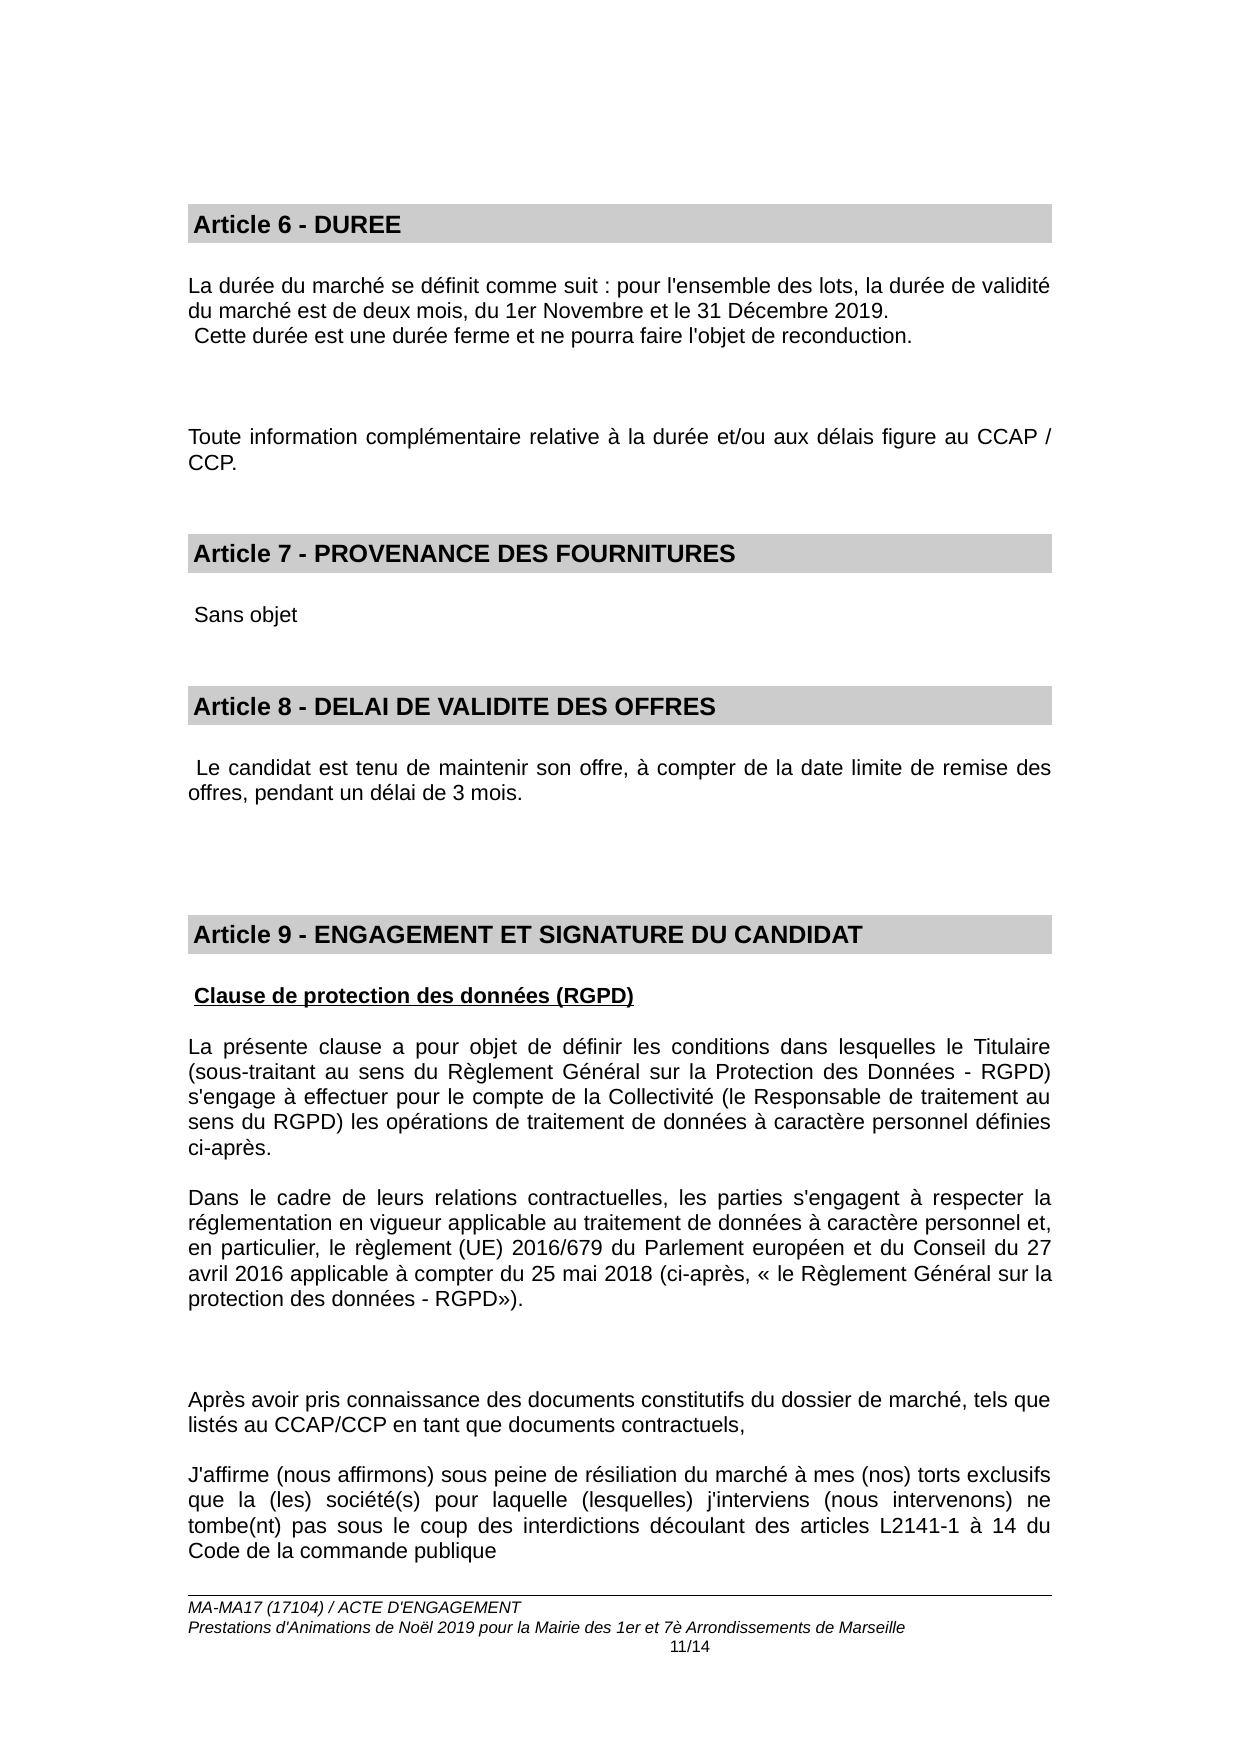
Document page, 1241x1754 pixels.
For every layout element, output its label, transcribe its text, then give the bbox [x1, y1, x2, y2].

text Le candidat est tenu de maintenir son offre, à compter de la date limite de remise des offres, pendant un délai de 3 mois. [188, 755, 1052, 805]
text Sans objet [188, 602, 1052, 627]
text Dans le cadre de leurs relations contractuelles, les parties s'engagent à respecter la réglementation en vigueur applicable au traitement de données à caractère personnel et, en particulier, le règlement (UE) 2016/679 du Parlement européen et du Conseil du 27 avril 2016 applicable à compter du 25 mai 2018 (ci-après, « le Règlement Général sur la protection des données - RGPD»). [188, 1185, 1052, 1311]
text Après avoir pris connaissance des documents constitutifs du dossier de marché, tels que listés au CCAP/CCP en tant que documents contractuels, [188, 1387, 1052, 1437]
subtitle DELAI DE VALIDITE DES OFFRES [190, 689, 1050, 723]
text Cette durée est une durée ferme et ne pourra faire l'objet de reconduction. [188, 323, 1052, 349]
subtitle ENGAGEMENT ET SIGNATURE DU CANDIDAT [190, 917, 1050, 952]
subtitle DUREE [190, 207, 1050, 241]
subtitle PROVENANCE DES FOURNITURES [190, 536, 1050, 570]
text Clause de protection des données (RGPD) [188, 983, 1052, 1008]
text Toute information complémentaire relative à la durée et/ou aux délais figure au CCAP / CCP. [188, 424, 1052, 475]
text La présente clause a pour objet de définir les conditions dans lesquelles le Titulaire (sous-traitant au sens du Règlement Général sur la Protection des Données - RGPD) s'engage à effectuer pour le compte de la Collectivité (le Responsable de traitement au sens du RGPD) les opérations de traitement de données à caractère personnel définies ci-après. [188, 1034, 1052, 1160]
text J'affirme (nous affirmons) sous peine de résiliation du marché à mes (nos) torts exclusifs que la (les) société(s) pour laquelle (lesquelles) j'interviens (nous intervenons) ne tombe(nt) pas sous le coup des interdictions découlant des articles L2141-1 à 14 du Code de la commande publique [188, 1462, 1052, 1563]
text La durée du marché se définit comme suit : pour l'ensemble des lots, la durée de validité du marché est de deux mois, du 1er Novembre et le 31 Décembre 2019. [188, 273, 1052, 323]
